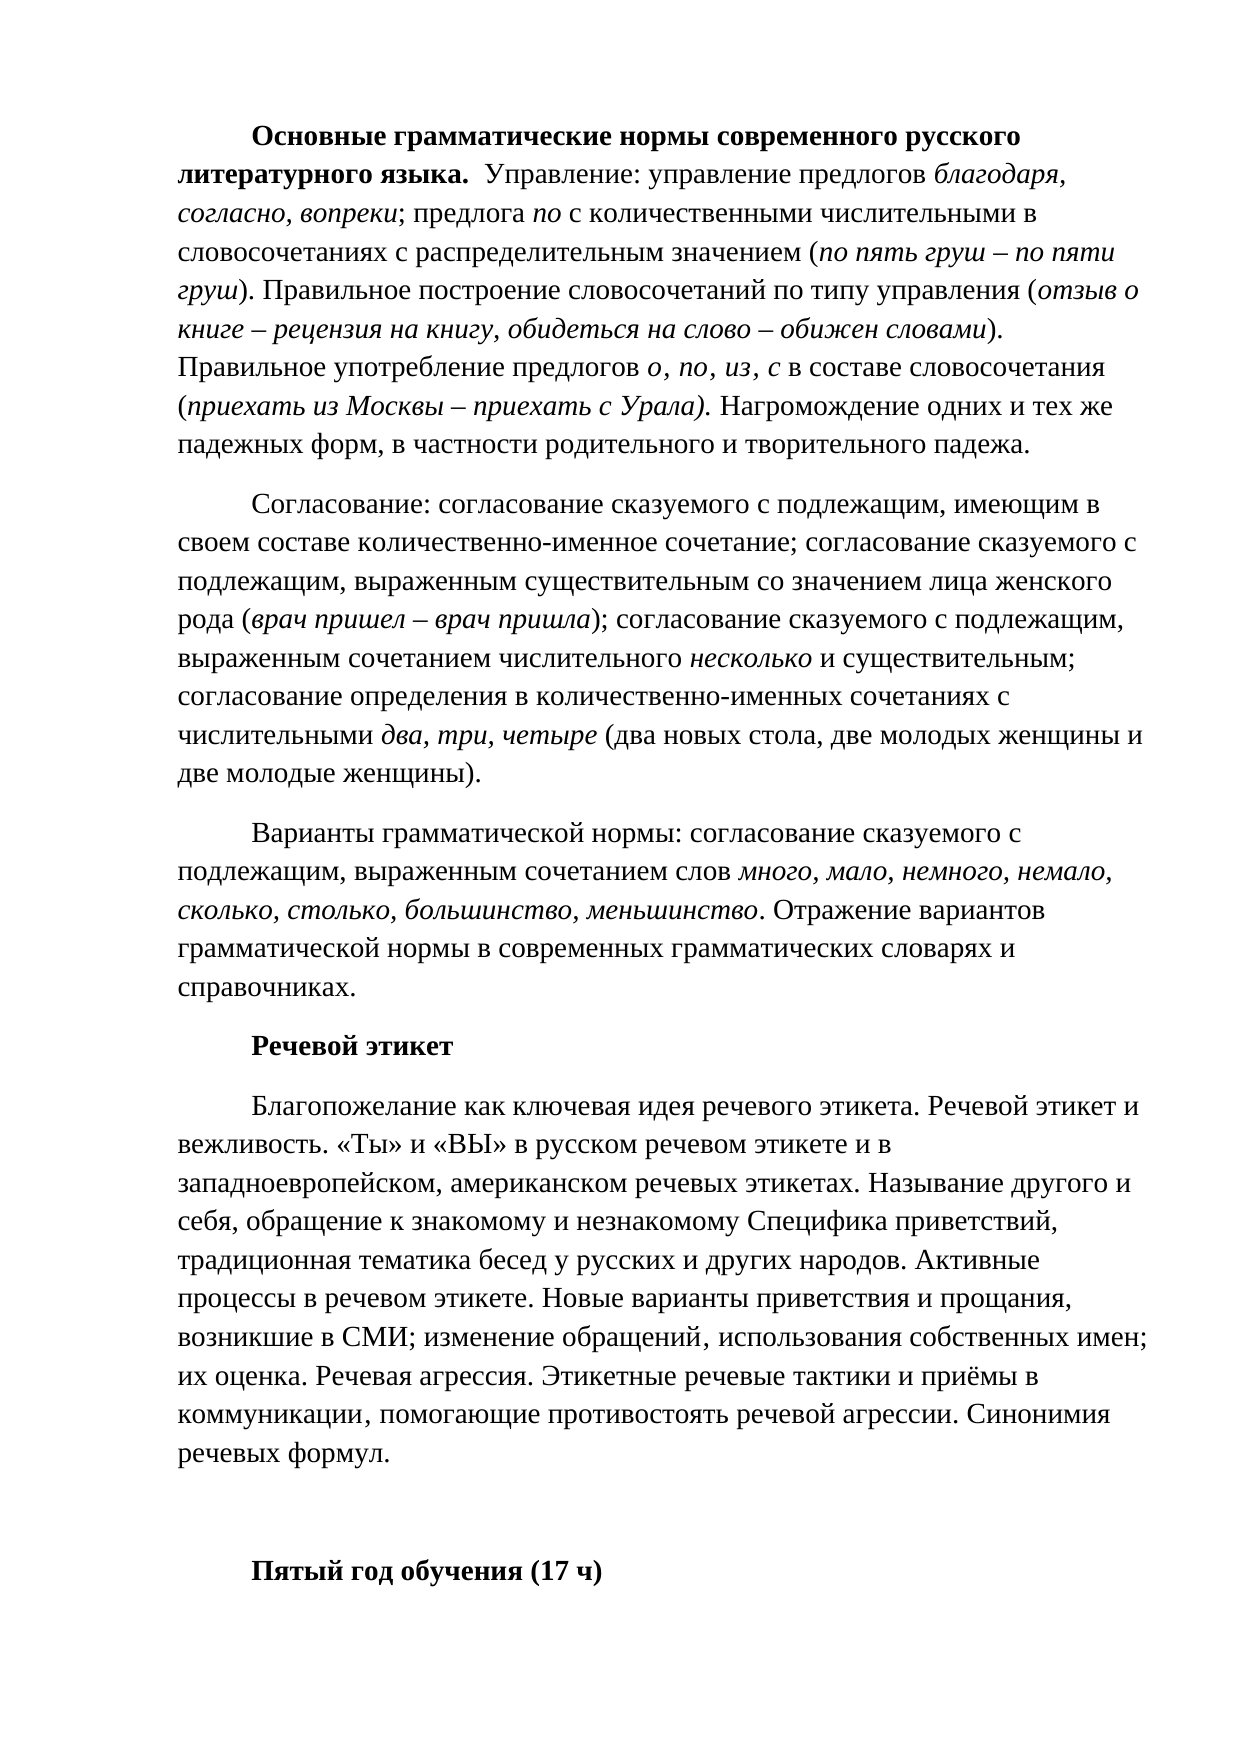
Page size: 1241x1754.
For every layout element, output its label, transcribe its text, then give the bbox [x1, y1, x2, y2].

text Основные грамматические нормы современного русского литературного языка. Управление: управление предлогов благодаря, согласно, вопреки; предлога по с количественными числительными в словосочетаниях с распределительным значением (по пять груш – по пяти груш). Правильное построение словосочетаний по типу управления (отзыв о книге – рецензия на книгу, обидеться на слово – обижен словами). Правильное употребление предлогов о‚ по‚ из‚ с в составе словосочетания (приехать из Москвы – приехать с Урала). Нагромождение одних и тех же падежных форм, в частности родительного и творительного падежа. [177, 118, 1152, 460]
text Пятый год обучения (17 ч) [177, 1553, 1152, 1587]
text Варианты грамматической нормы: согласование сказуемого с подлежащим, выраженным сочетанием слов много, мало, немного, немало, сколько, столько, большинство, меньшинство. Отражение вариантов грамматической нормы в современных грамматических словарях и справочниках. [177, 815, 1152, 1003]
text Согласование: согласование сказуемого с подлежащим, имеющим в своем составе количественно-именное сочетание; согласование сказуемого с подлежащим, выраженным существительным со значением лица женского рода (врач пришел – врач пришла); согласование сказуемого с подлежащим, выраженным сочетанием числительного несколько и существительным; согласование определения в количественно-именных сочетаниях с числительными два, три, четыре (два новых стола, две молодых женщины и две молодые женщины). [177, 486, 1152, 789]
text Речевой этикет [177, 1028, 1152, 1062]
text Благопожелание как ключевая идея речевого этикета. Речевой этикет и вежливость. «Ты» и «ВЫ» в русском речевом этикете и в западноевропейском, американском речевых этикетах. Называние другого и себя, обращение к знакомому и незнакомому Специфика приветствий, традиционная тематика бесед у русских и других народов. Активные процессы в речевом этикете. Новые варианты приветствия и прощания, возникшие в СМИ; изменение обращений‚ использования собственных имен; их оценка. Речевая агрессия. Этикетные речевые тактики и приёмы в коммуникации‚ помогающие противостоять речевой агрессии. Синонимия речевых формул. [177, 1088, 1152, 1468]
